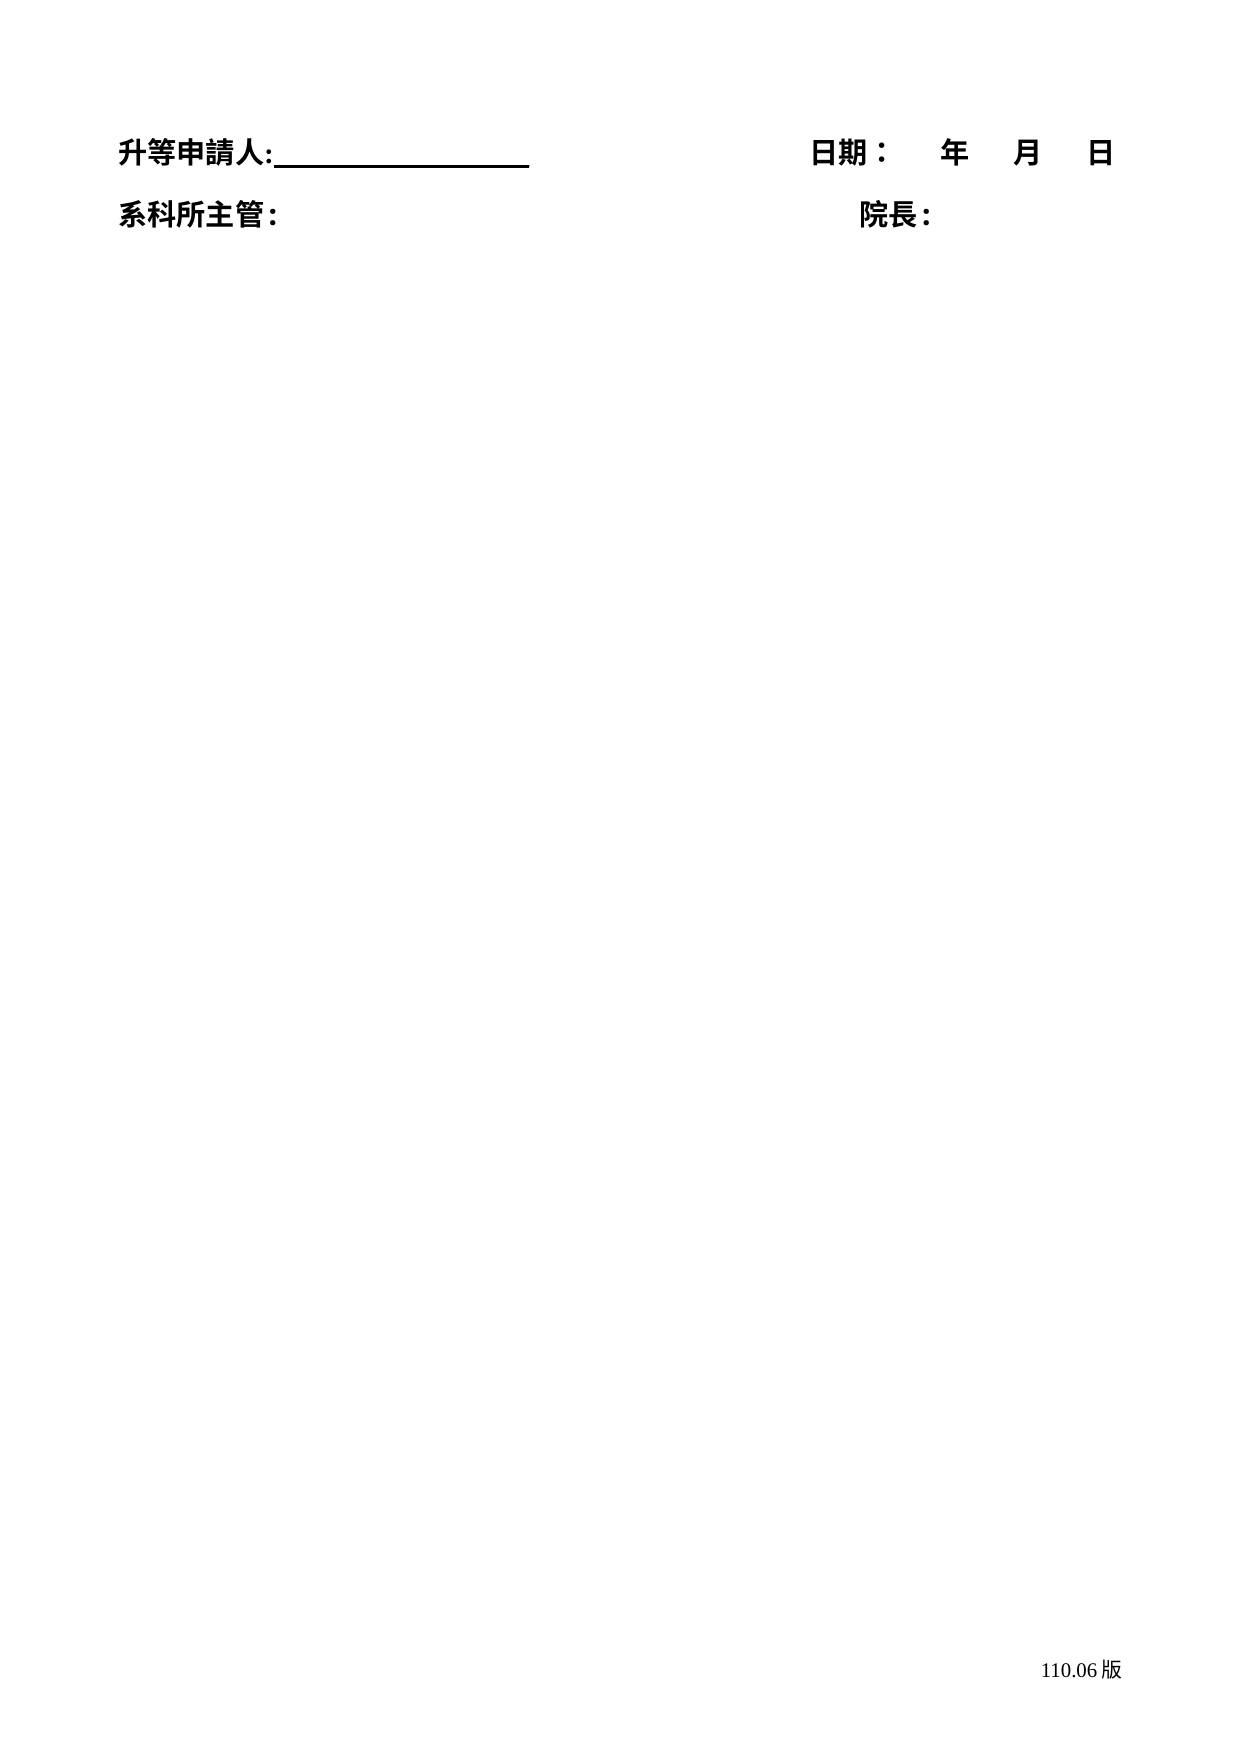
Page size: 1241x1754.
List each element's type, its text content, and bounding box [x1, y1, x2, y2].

text 升等申請人: _________________ 日期： 年 月 日 [118, 109, 1122, 171]
text 系科所主管: 院長: [118, 171, 1122, 234]
